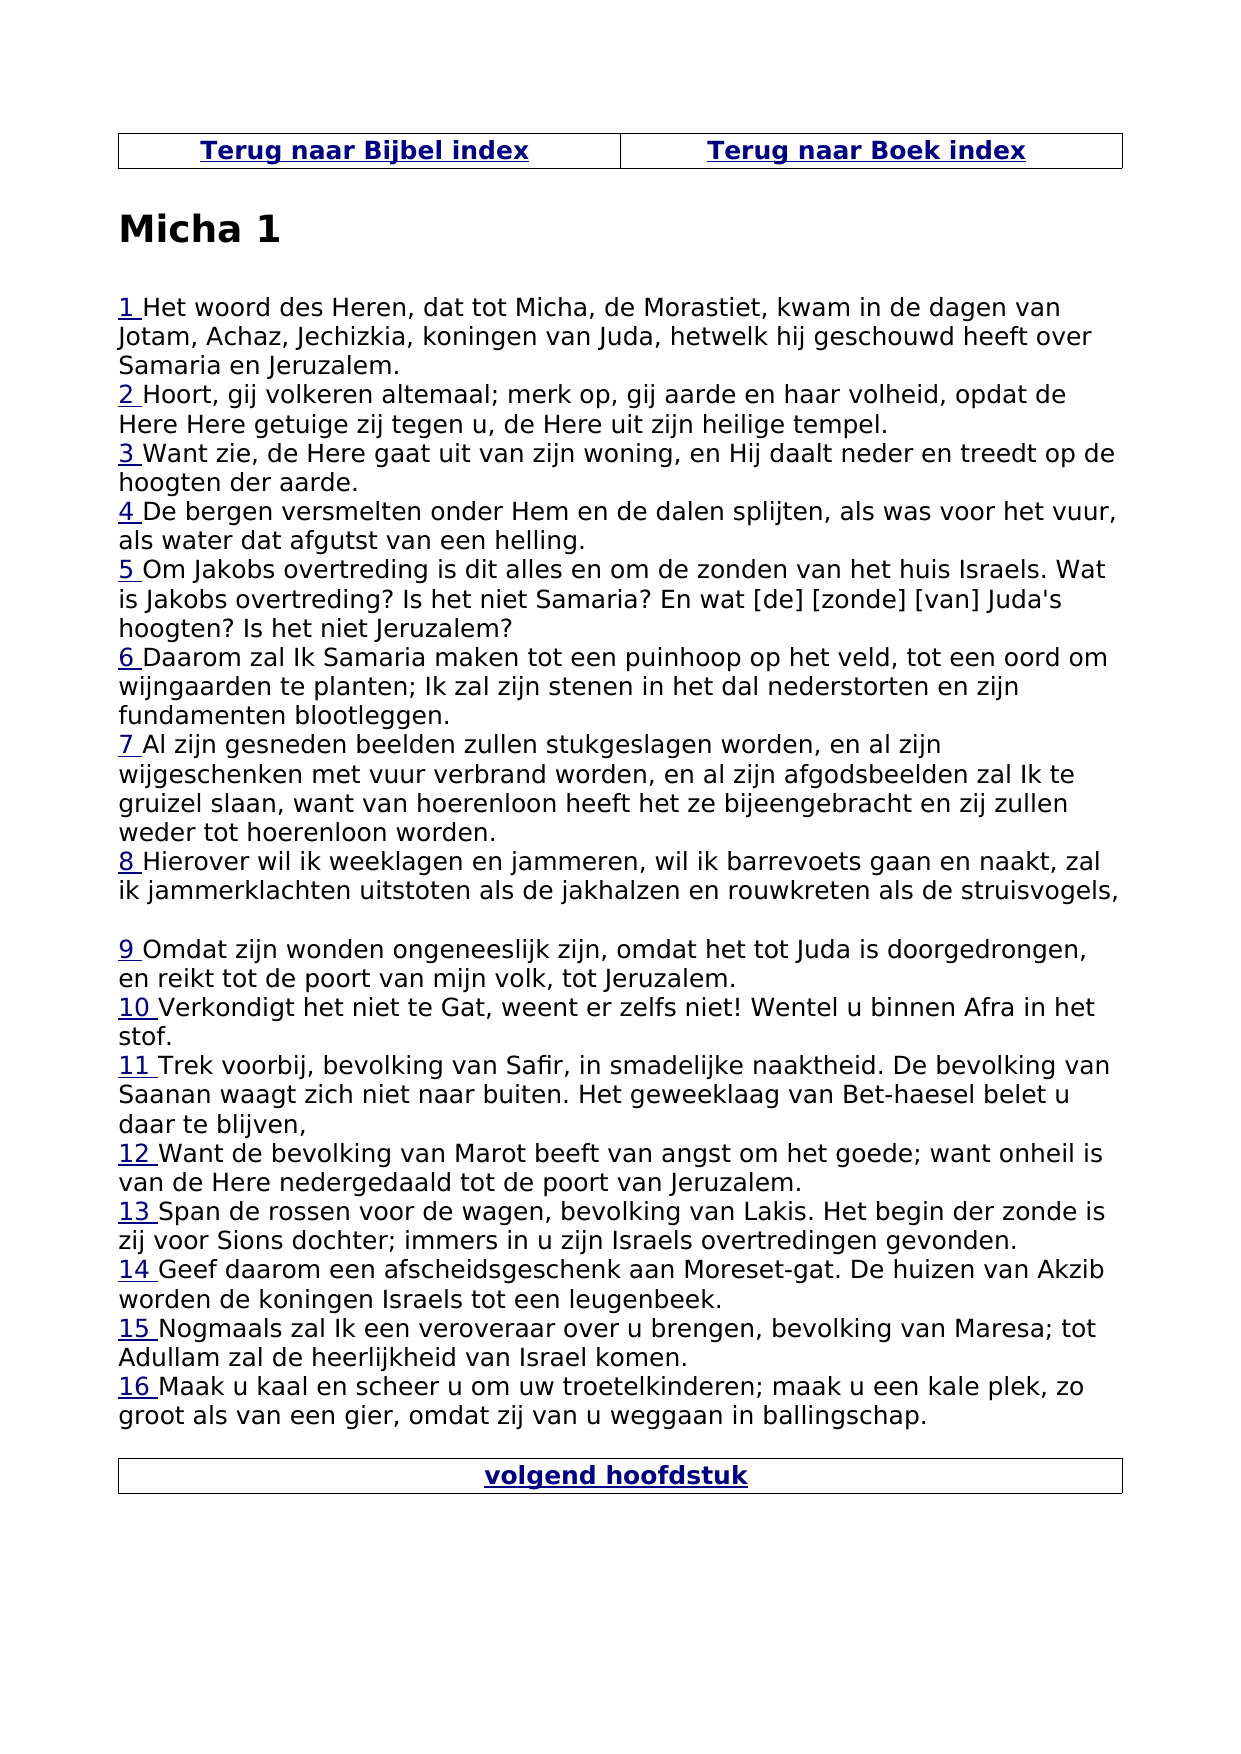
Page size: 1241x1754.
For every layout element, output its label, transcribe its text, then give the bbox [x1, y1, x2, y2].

table_header Terug naar Bijbel index [119, 134, 620, 168]
table_header Terug naar Boek index [621, 134, 1122, 168]
subtitle Micha 1 [118, 208, 1122, 252]
text 1 Het woord des Heren, dat tot Micha, de Morastiet, kwam in de dagen van Jotam, Achaz, Jechizkia, koningen van Juda, hetwelk hij geschouwd heeft over Samaria en Jeruzalem. 2 Hoort, gij volkeren altemaal; merk op, gij aarde en haar volheid, opdat de Here Here getuige zij tegen u, de Here uit zijn heilige tempel. 3 Want zie, de Here gaat uit van zijn woning, en Hij daalt neder en treedt op de hoogten der aarde. 4 De bergen versmelten onder Hem en de dalen splijten, als was voor het vuur, als water dat afgutst van een helling. 5 Om Jakobs overtreding is dit alles en om de zonden van het huis Israels. Wat is Jakobs overtreding? Is het niet Samaria? En wat [de] [zonde] [van] Juda's hoogten? Is het niet Jeruzalem? 6 Daarom zal Ik Samaria maken tot een puinhoop op het veld, tot een oord om wijngaarden te planten; Ik zal zijn stenen in het dal nederstorten en zijn fundamenten blootleggen. 7 Al zijn gesneden beelden zullen stukgeslagen worden, en al zijn wijgeschenken met vuur verbrand worden, en al zijn afgodsbeelden zal Ik te gruizel slaan, want van hoerenloon heeft het ze bijeengebracht en zij zullen weder tot hoerenloon worden. 8 Hierover wil ik weeklagen en jammeren, wil ik barrevoets gaan en naakt, zal ik jammerklachten uitstoten als de jakhalzen en rouwkreten als de struisvogels, 9 Omdat zijn wonden ongeneeslijk zijn, omdat het tot Juda is doorgedrongen, en reikt tot de poort van mijn volk, tot Jeruzalem. 10 Verkondigt het niet te Gat, weent er zelfs niet! Wentel u binnen Afra in het stof. 11 Trek voorbij, bevolking van Safir, in smadelijke naaktheid. De bevolking van Saanan waagt zich niet naar buiten. Het geweeklaag van Bet-haesel belet u daar te blijven, 12 Want de bevolking van Marot beeft van angst om het goede; want onheil is van de Here nedergedaald tot de poort van Jeruzalem. 13 Span de rossen voor de wagen, bevolking van Lakis. Het begin der zonde is zij voor Sions dochter; immers in u zijn Israels overtredingen gevonden. 14 Geef daarom een afscheidsgeschenk aan Moreset-gat. De huizen van Akzib worden de koningen Israels tot een leugenbeek. 15 Nogmaals zal Ik een veroveraar over u brengen, bevolking van Maresa; tot Adullam zal de heerlijkheid van Israel komen. 16 Maak u kaal en scheer u om uw troetelkinderen; maak u een kale plek, zo groot als van een gier, omdat zij van u weggaan in ballingschap. [118, 264, 1122, 1431]
table_header volgend hoofdstuk [119, 1459, 1122, 1493]
